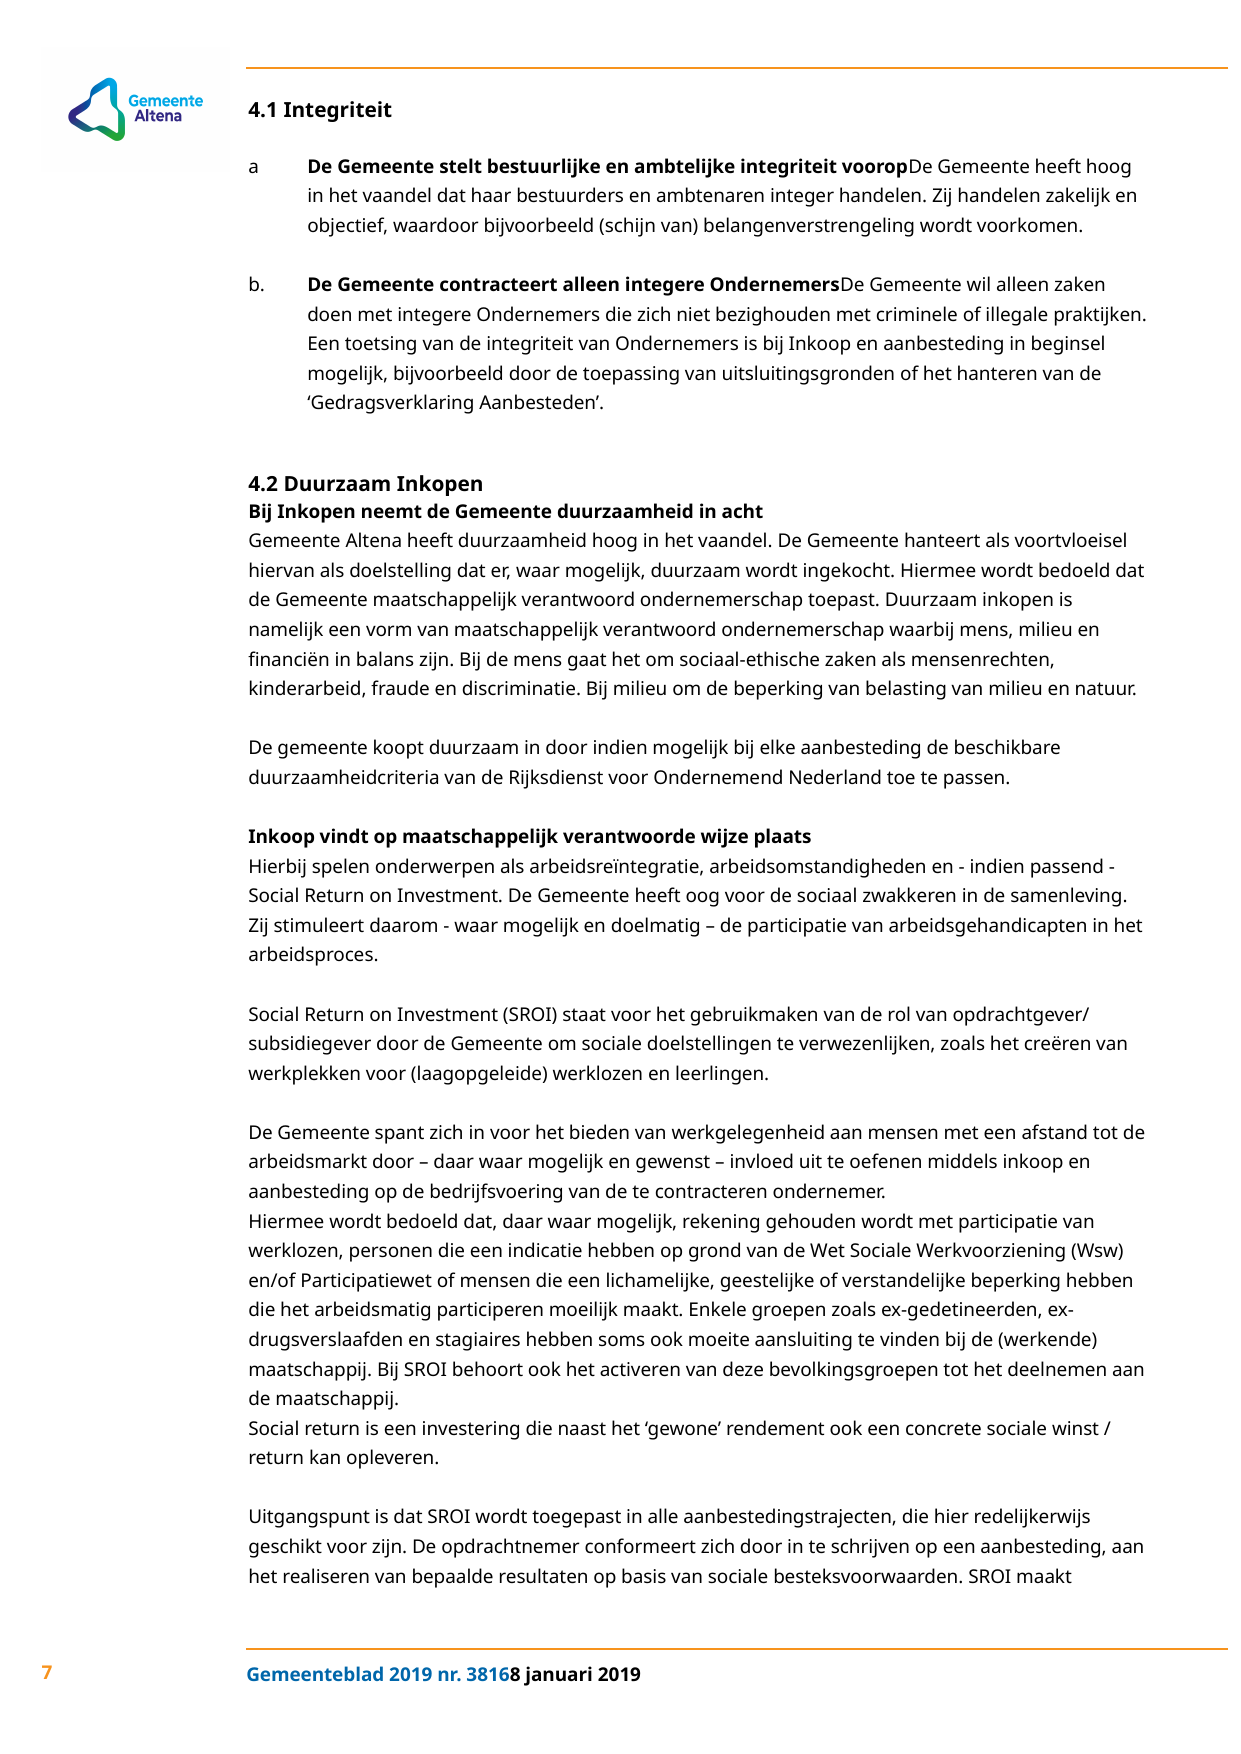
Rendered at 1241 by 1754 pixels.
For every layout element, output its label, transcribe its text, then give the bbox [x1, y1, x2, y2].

text De Gemeente spant zich in voor het bieden van werkgelegenheid aan mensen met een afstand tot de arbeidsmarkt door – daar waar mogelijk en gewenst – invloed uit te oefenen middels inkoop en aanbesteding op de bedrijfsvoering van de te contracteren ondernemer. [248, 1119, 1152, 1204]
text Hierbij spelen onderwerpen als arbeidsreïntegratie, arbeidsomstandigheden en - indien passend - Social Return on Investment. De Gemeente heeft oog voor de sociaal zwakkeren in de samenleving. Zij stimuleert daarom - waar mogelijk en doelmatig – de participatie van arbeidsgehandicapten in het arbeidsproces. [248, 853, 1152, 967]
text 4.1 Integriteit [248, 95, 1152, 123]
picture [41, 47, 231, 172]
text 4.2 Duurzaam Inkopen [248, 469, 1152, 498]
text Inkoop vindt op maatschappelijk verantwoorde wijze plaats [248, 823, 1152, 849]
text Social return is een investering die naast het ‘gewone’ rendement ook een concrete sociale winst / return kan opleveren. [248, 1415, 1152, 1470]
text Uitgangspunt is dat SROI wordt toegepast in alle aanbestedingstrajecten, die hier redelijkerwijs geschikt voor zijn. De opdrachtnemer conformeert zich door in te schrijven op een aanbesteding, aan het realiseren van bepaalde resultaten op basis van sociale besteksvoorwaarden. SROI maakt [248, 1504, 1152, 1589]
text Bij Inkopen neemt de Gemeente duurzaamheid in acht [248, 498, 1152, 524]
text Social Return on Investment (SROI) staat voor het gebruikmaken van de rol van opdrachtgever/ subsidiegever door de Gemeente om sociale doelstellingen te verwezenlijken, zoals het creëren van werkplekken voor (laagopgeleide) werklozen en leerlingen. [248, 1001, 1152, 1086]
text De gemeente koopt duurzaam in door indien mogelijk bij elke aanbesteding de beschikbare duurzaamheidcriteria van de Rijksdienst voor Ondernemend Nederland toe te passen. [248, 734, 1152, 790]
text Gemeente Altena heeft duurzaamheid hoog in het vaandel. De Gemeente hanteert als voortvloeisel hiervan als doelstelling dat er, waar mogelijk, duurzaam wordt ingekocht. Hiermee wordt bedoeld dat de Gemeente maatschappelijk verantwoord ondernemerschap toepast. Duurzaam inkopen is namelijk een vorm van maatschappelijk verantwoord ondernemerschap waarbij mens, milieu en financiën in balans zijn. Bij de mens gaat het om sociaal-ethische zaken als mensenrechten, kinderarbeid, fraude en discriminatie. Bij milieu om de beperking van belasting van milieu en natuur. [248, 527, 1152, 701]
list De Gemeente stelt bestuurlijke en ambtelijke integriteit vooropDe Gemeente heeft hoog in het vaandel dat haar bestuurders en ambtenaren integer handelen. Zij handelen zakelijk en objectief, waardoor bijvoorbeeld (schijn van) belangenverstrengeling wordt voorkomen. [248, 153, 1152, 238]
list De Gemeente contracteert alleen integere OndernemersDe Gemeente wil alleen zaken doen met integere Ondernemers die zich niet bezighouden met criminele of illegale praktijken. Een toetsing van de integriteit van Ondernemers is bij Inkoop en aanbesteding in beginsel mogelijk, bijvoorbeeld door de toepassing van uitsluitingsgronden of het hanteren van de ‘Gedragsverklaring Aanbesteden’. [248, 271, 1152, 415]
text Hiermee wordt bedoeld dat, daar waar mogelijk, rekening gehouden wordt met participatie van werklozen, personen die een indicatie hebben op grond van de Wet Sociale Werkvoorziening (Wsw) en/of Participatiewet of mensen die een lichamelijke, geestelijke of verstandelijke beperking hebben die het arbeidsmatig participeren moeilijk maakt. Enkele groepen zoals ex-gedetineerden, ex-drugsverslaafden en stagiaires hebben soms ook moeite aansluiting te vinden bij de (werkende) maatschappij. Bij SROI behoort ook het activeren van deze bevolkingsgroepen tot het deelnemen aan de maatschappij. [248, 1208, 1152, 1411]
